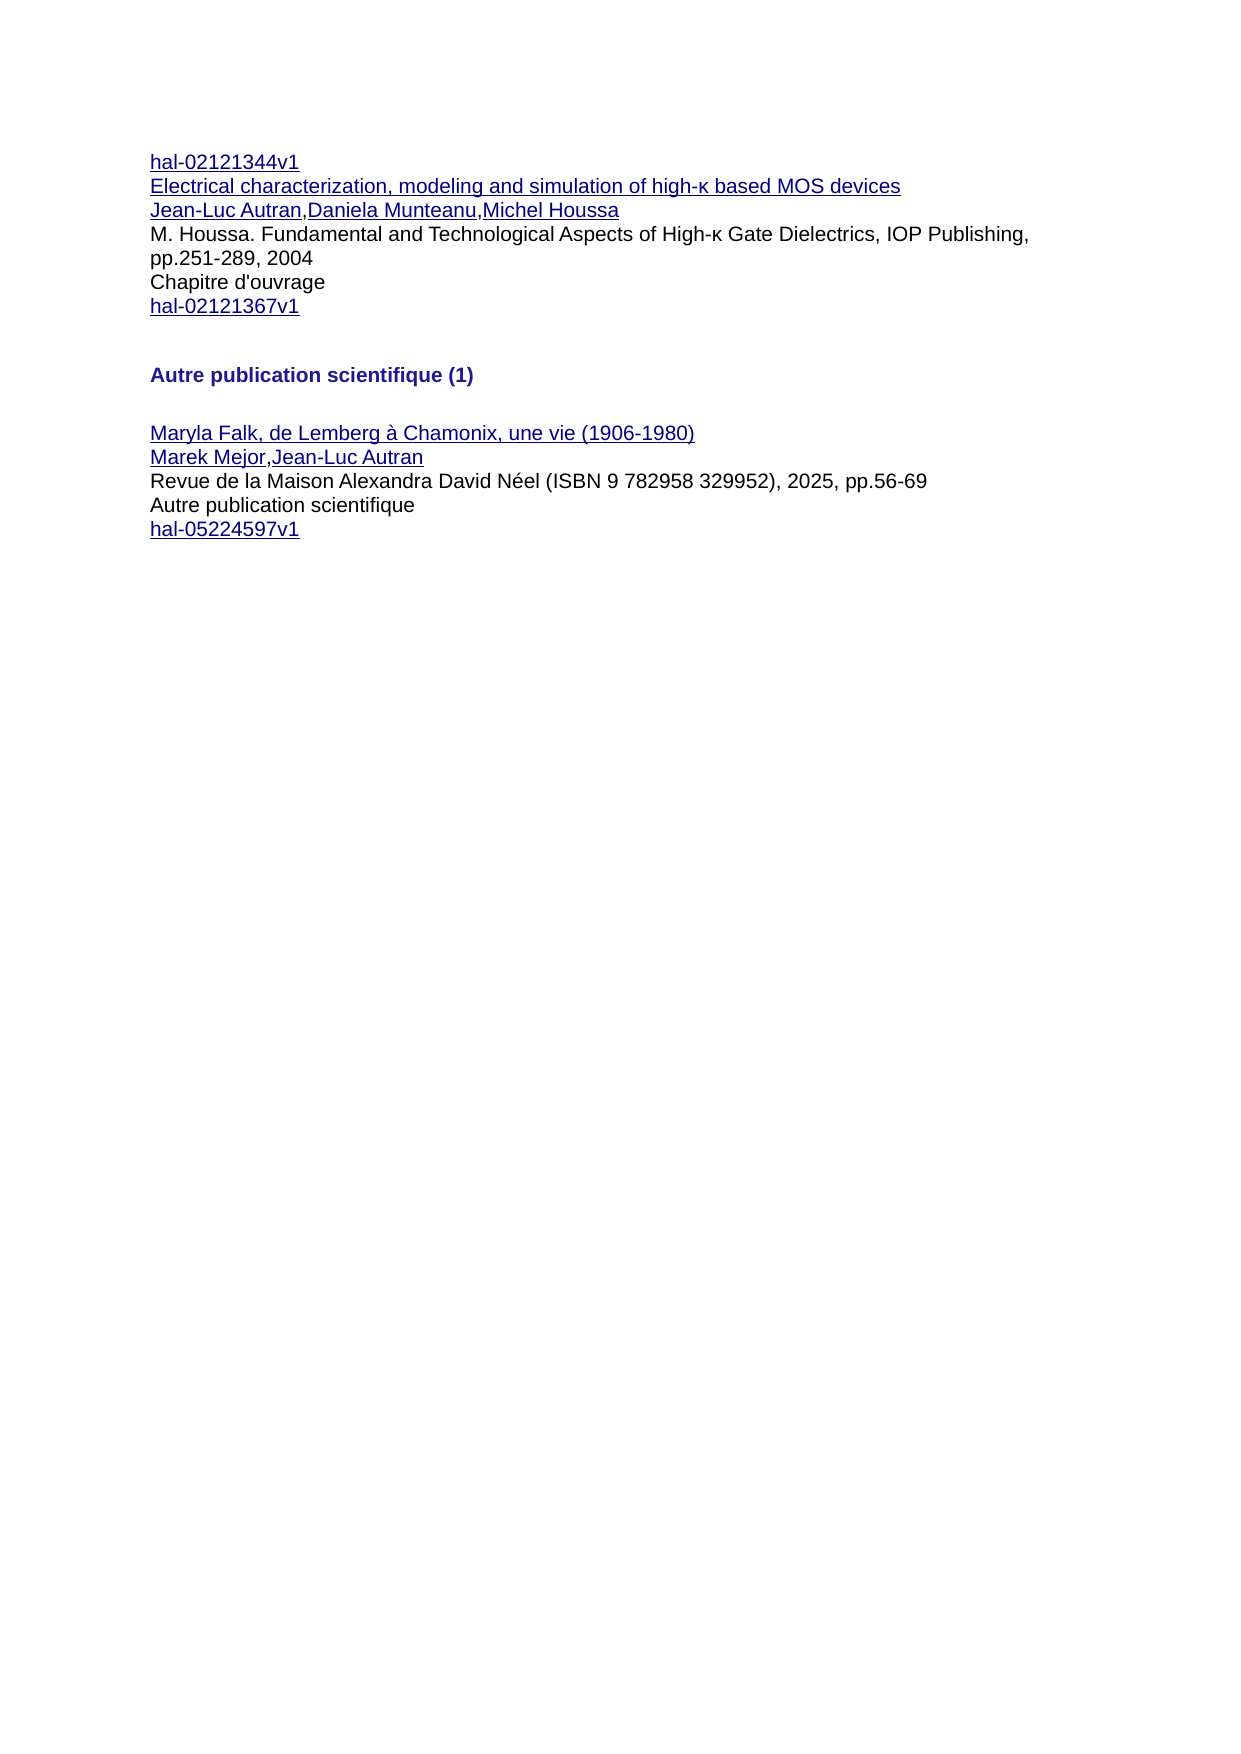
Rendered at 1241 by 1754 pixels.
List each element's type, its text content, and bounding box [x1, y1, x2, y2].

table_cell Electrical characterization, modeling and simulation of high-κ based MOS devices Jean-Luc Autran,Daniela Munteanu,Michel Houssa M. Houssa. Fundamental and Technological Aspects of High-κ Gate Dielectrics, IOP Publishing, pp.251-289, 2004 Chapitre d'ouvrage hal-02121367v1 [150, 174, 1090, 318]
table_header Maryla Falk, de Lemberg à Chamonix, une vie (1906-1980) Marek Mejor,Jean-Luc Autran Revue de la Maison Alexandra David Néel (ISBN 9 782958 329952), 2025, pp.56-69 Autre publication scientifique hal-05224597v1 [150, 421, 1090, 541]
subtitle Autre publication scientifique (1) [150, 362, 1090, 386]
table_cell hal-02121344v1 [150, 150, 1090, 174]
